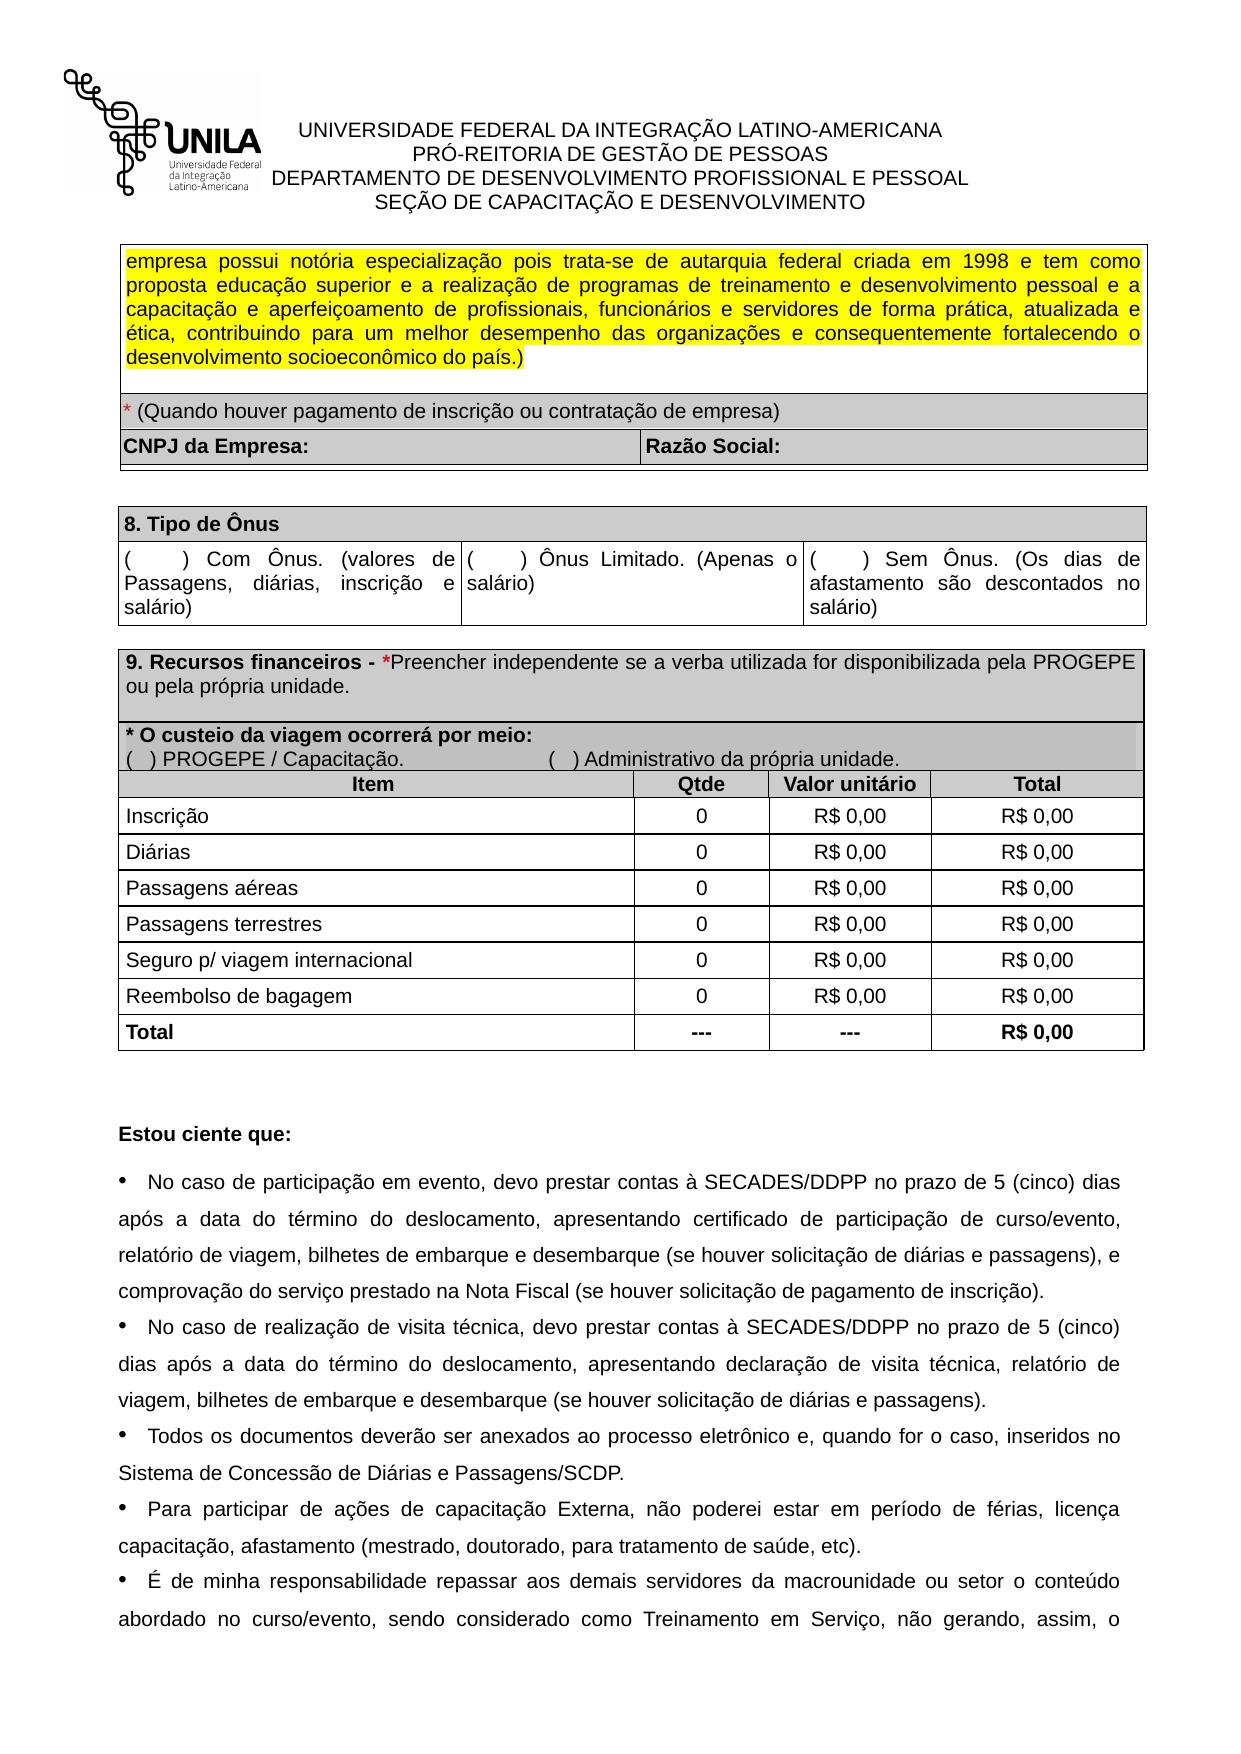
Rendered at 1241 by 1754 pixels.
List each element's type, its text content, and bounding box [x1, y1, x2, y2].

table_cell 0 [635, 979, 769, 1013]
table_header * (Quando houver pagamento de inscrição ou contratação de empresa) [121, 394, 1147, 428]
table_cell 0 [635, 943, 769, 977]
table_cell --- [770, 1015, 931, 1049]
table_cell ( ) Com Ônus. (valores de Passagens, diárias, inscrição e salário) [119, 542, 461, 624]
table_cell R$ 0,00 [770, 798, 931, 833]
table_cell R$ 0,00 [932, 798, 1143, 833]
text Estou ciente que: [118, 1122, 1122, 1146]
table_cell Seguro p/ viagem internacional [119, 943, 634, 977]
table_cell 0 [635, 871, 769, 905]
table_cell R$ 0,00 [932, 943, 1143, 977]
list Para participar de ações de capacitação Externa, não poderei estar em período de férias, licença capacitação, afastamento (mestrado, doutorado, para tratamento de saúde, etc). [118, 1496, 1122, 1557]
table_cell empresa possui notória especialização pois trata-se de autarquia federal criada em 1998 e tem como proposta educação superior e a realização de programas de treinamento e desenvolvimento pessoal e a capacitação e aperfeiçoamento de profissionais, funcionários e servidores de forma prática, atualizada e ética, contribuindo para um melhor desempenho das organizações e consequentemente fortalecendo o desenvolvimento socioeconômico do país.) [121, 245, 1147, 393]
table_cell Total [931, 771, 1143, 797]
table_header 9. Recursos financeiros - *Preencher independente se a verba utilizada for disponibilizada pela PROGEPE ou pela própria unidade. [119, 650, 1143, 721]
list É de minha responsabilidade repassar aos demais servidores da macrounidade ou setor o conteúdo abordado no curso/evento, sendo considerado como Treinamento em Serviço, não gerando, assim, o [118, 1569, 1122, 1630]
table_cell Diárias [119, 835, 634, 869]
list Todos os documentos deverão ser anexados ao processo eletrônico e, quando for o caso, inseridos no Sistema de Concessão de Diárias e Passagens/SCDP. [118, 1423, 1122, 1484]
table_cell --- [635, 1015, 769, 1049]
table_cell Passagens aéreas [119, 871, 634, 905]
table_cell R$ 0,00 [770, 835, 931, 869]
table_cell 0 [635, 798, 769, 833]
table_cell Total [119, 1015, 634, 1049]
table_cell Valor unitário [769, 771, 930, 797]
table_cell R$ 0,00 [932, 907, 1143, 941]
table_cell R$ 0,00 [932, 835, 1143, 869]
table_cell Passagens terrestres [119, 907, 634, 941]
table_cell R$ 0,00 [770, 979, 931, 1013]
table_cell Razão Social: [641, 430, 1147, 464]
table_cell ( ) Ônus Limitado. (Apenas o salário) [462, 542, 803, 624]
table_cell R$ 0,00 [932, 871, 1143, 905]
table_cell R$ 0,00 [932, 1015, 1143, 1049]
table_cell Qtde [634, 771, 768, 797]
table_cell Reembolso de bagagem [119, 979, 634, 1013]
table_cell R$ 0,00 [932, 979, 1143, 1013]
table_header 8. Tipo de Ônus [119, 507, 1146, 541]
table_cell Item [119, 771, 633, 797]
table_cell ( ) Sem Ônus. (Os dias de afastamento são descontados no salário) [804, 542, 1146, 624]
table_cell R$ 0,00 [770, 943, 931, 977]
table_cell R$ 0,00 [770, 907, 931, 941]
table_cell R$ 0,00 [770, 871, 931, 905]
table_cell CNPJ da Empresa: [121, 430, 640, 464]
table_cell 0 [635, 835, 769, 869]
table_cell [120, 471, 1147, 506]
list No caso de realização de visita técnica, devo prestar contas à SECADES/DDPP no prazo de 5 (cinco) dias após a data do término do deslocamento, apresentando declaração de visita técnica, relatório de viagem, bilhetes de embarque e desembarque (se houver solicitação de diárias e passagens). [118, 1315, 1122, 1412]
picture [63, 69, 262, 196]
table_cell Inscrição [119, 798, 634, 833]
list No caso de participação em evento, devo prestar contas à SECADES/DDPP no prazo de 5 (cinco) dias após a data do término do deslocamento, apresentando certificado de participação de curso/evento, relatório de viagem, bilhetes de embarque e desembarque (se houver solicitação de diárias e passagens), e comprovação do serviço prestado na Nota Fiscal (se houver solicitação de pagamento de inscrição). [118, 1170, 1122, 1303]
table_cell 0 [635, 907, 769, 941]
